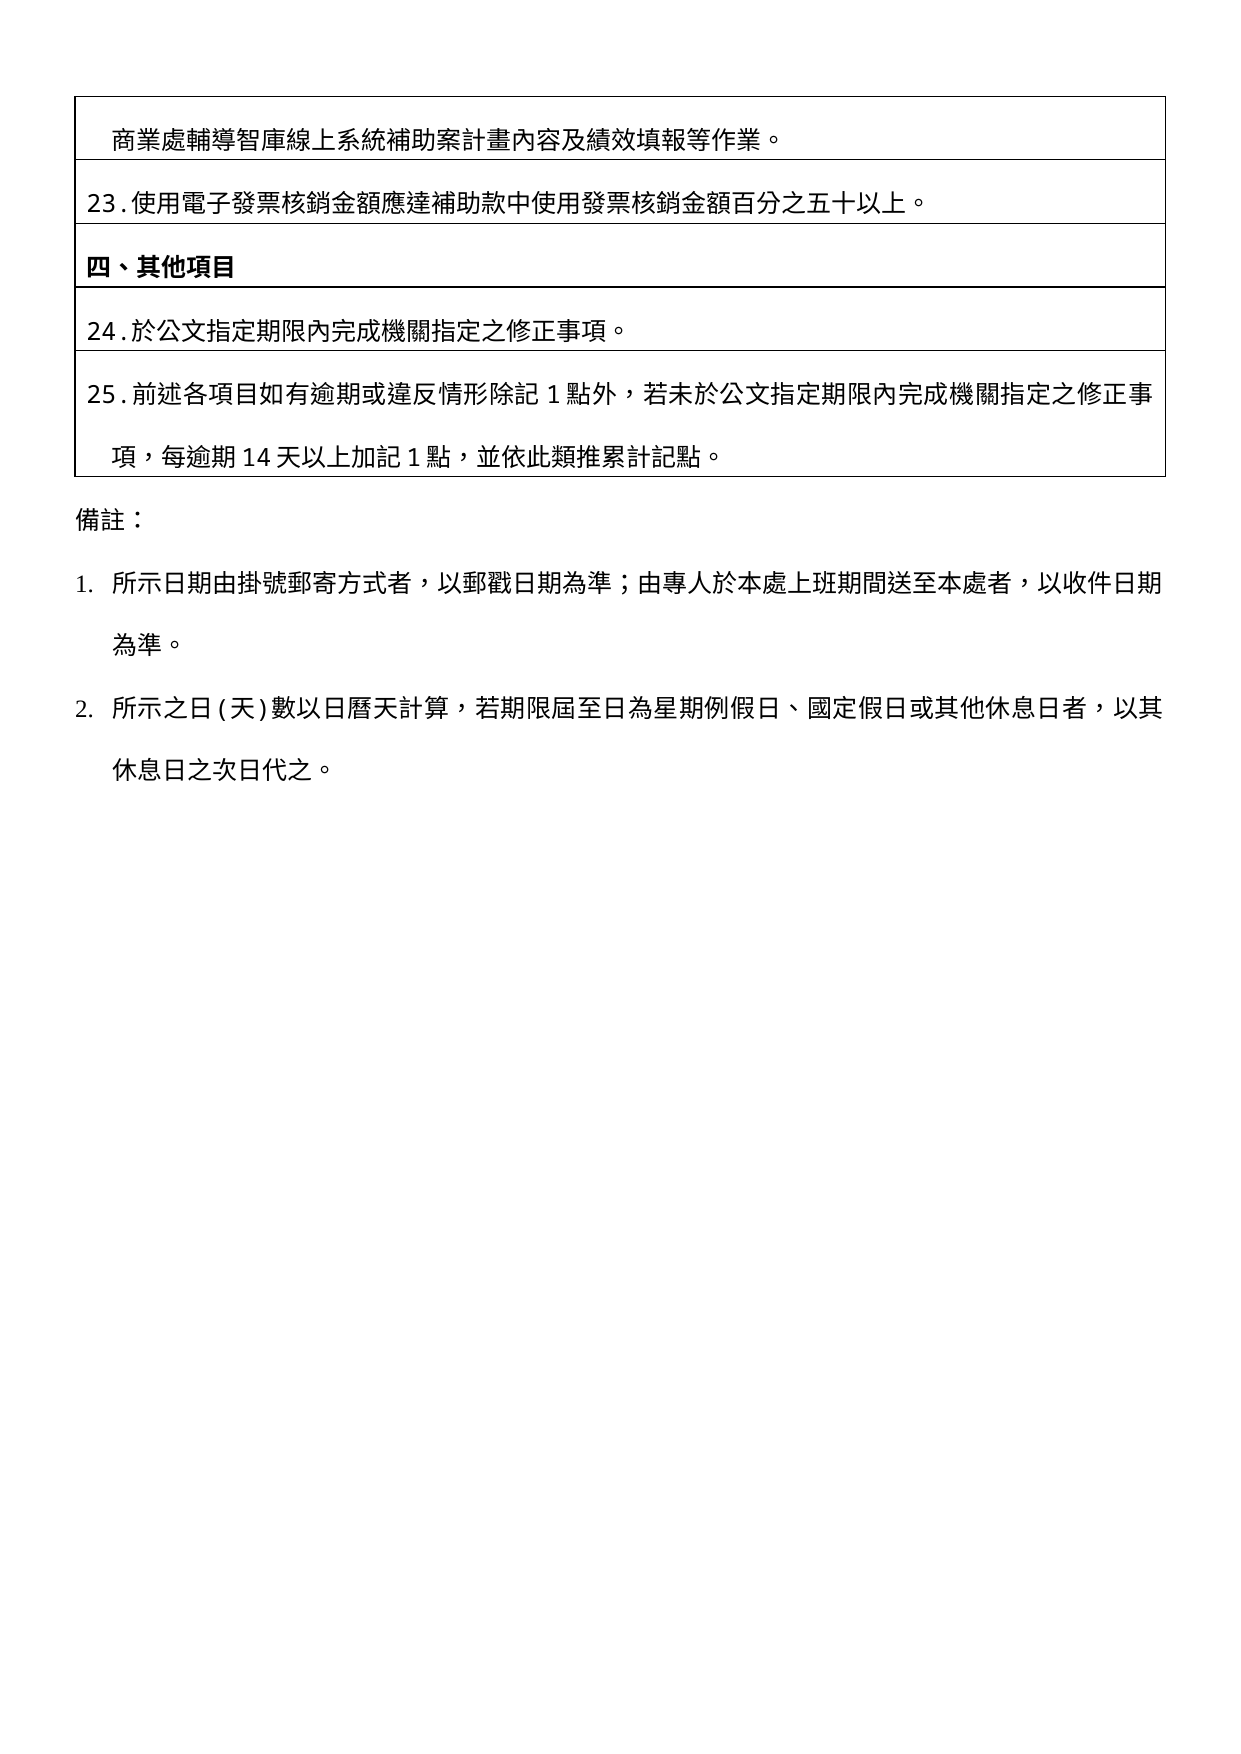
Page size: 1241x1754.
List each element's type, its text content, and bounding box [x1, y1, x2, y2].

table_cell 23.使用電子發票核銷金額應達補助款中使用發票核銷金額百分之五十以上。 [76, 160, 1165, 223]
list 所示日期由掛號郵寄方式者，以郵戳日期為準；由專人於本處上班期間送至本處者，以收件日期為準。 [75, 539, 1165, 664]
table_cell 商業處輔導智庫線上系統補助案計畫內容及績效填報等作業。 [76, 97, 1165, 159]
table_cell 24.於公文指定期限內完成機關指定之修正事項。 [76, 288, 1165, 350]
table_cell 四、其他項目 [76, 224, 1165, 286]
table_cell 25.前述各項目如有逾期或違反情形除記1點外，若未於公文指定期限內完成機關指定之修正事項，每逾期14天以上加記1點，並依此類推累計記點。 [76, 351, 1165, 476]
list 所示之日(天)數以日曆天計算，若期限屆至日為星期例假日、國定假日或其他休息日者，以其休息日之次日代之。 [75, 664, 1165, 789]
text 備註： [75, 477, 1165, 539]
